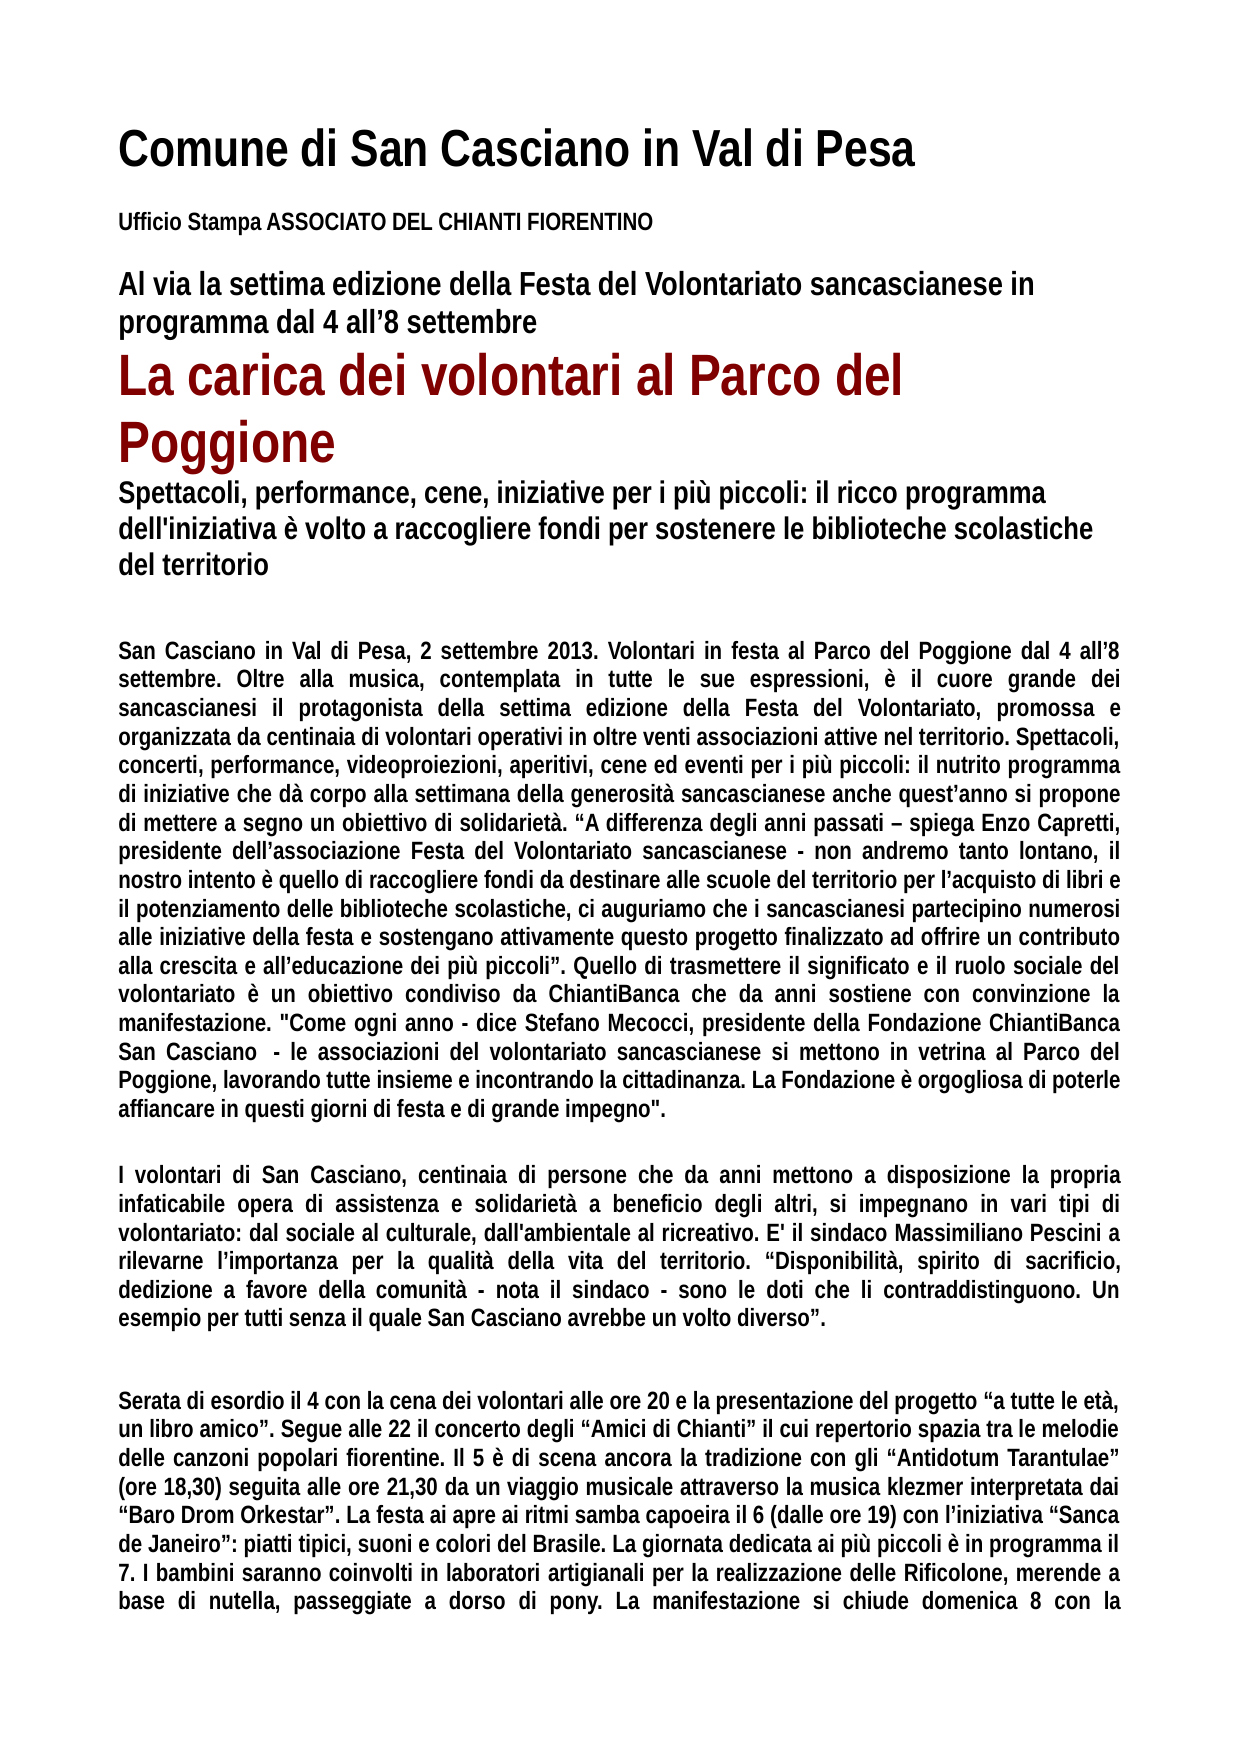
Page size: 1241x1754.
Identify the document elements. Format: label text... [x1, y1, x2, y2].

subtitle I volontari di San Casciano, centinaia di persone che da anni mettono a disposizione la propria infaticabile opera di assistenza e solidarietà a beneficio degli altri, si impegnano in vari tipi di volontariato: dal sociale al culturale, dall'ambientale al ricreativo. E' il sindaco Massimiliano Pescini a rilevarne l’importanza per la qualità della vita del territorio. “Disponibilità, spirito di sacrificio, dedizione a favore della comunità - nota il sindaco - sono le doti che li contraddistinguono. Un esempio per tutti senza il quale San Casciano avrebbe un volto diverso”. [118, 1160, 1122, 1332]
text Ufficio Stampa ASSOCIATO DEL CHIANTI FIORENTINO [118, 207, 1122, 235]
text Spettacoli, performance, cene, iniziative per i più piccoli: il ricco programma dell'iniziativa è volto a raccogliere fondi per sostenere le biblioteche scolastiche del territorio [118, 474, 1122, 582]
text La carica dei volontari al Parco del Poggione [118, 341, 1122, 474]
text Serata di esordio il 4 con la cena dei volontari alle ore 20 e la presentazione del progetto “a tutte le età, un libro amico”. Segue alle 22 il concerto degli “Amici di Chianti” il cui repertorio spazia tra le melodie delle canzoni popolari fiorentine. Il 5 è di scena ancora la tradizione con gli “Antidotum Tarantulae” (ore 18,30) seguita alle ore 21,30 da un viaggio musicale attraverso la musica klezmer interpretata dai “Baro Drom Orkestar”. La festa ai apre ai ritmi samba capoeira il 6 (dalle ore 19) con l’iniziativa “Sanca de Janeiro”: piatti tipici, suoni e colori del Brasile. La giornata dedicata ai più piccoli è in programma il 7. I bambini saranno coinvolti in laboratori artigianali per la realizzazione delle Rificolone, merende a base di nutella, passeggiate a dorso di pony. La manifestazione si chiude domenica 8 con la [118, 1386, 1122, 1615]
subtitle San Casciano in Val di Pesa, 2 settembre 2013. Volontari in festa al Parco del Poggione dal 4 all’8 settembre. Oltre alla musica, contemplata in tutte le sue espressioni, è il cuore grande dei sancascianesi il protagonista della settima edizione della Festa del Volontariato, promossa e organizzata da centinaia di volontari operativi in oltre venti associazioni attive nel territorio. Spettacoli, concerti, performance, videoproiezioni, aperitivi, cene ed eventi per i più piccoli: il nutrito programma di iniziative che dà corpo alla settimana della generosità sancascianese anche quest’anno si propone di mettere a segno un obiettivo di solidarietà. “A differenza degli anni passati – spiega Enzo Capretti, presidente dell’associazione Festa del Volontariato sancascianese - non andremo tanto lontano, il nostro intento è quello di raccogliere fondi da destinare alle scuole del territorio per l’acquisto di libri e il potenziamento delle biblioteche scolastiche, ci auguriamo che i sancascianesi partecipino numerosi alle iniziative della festa e sostengano attivamente questo progetto finalizzato ad offrire un contributo alla crescita e all’educazione dei più piccoli”. Quello di trasmettere il significato e il ruolo sociale del volontariato è un obiettivo condiviso da ChiantiBanca che da anni sostiene con convinzione la manifestazione. "Come ogni anno - dice Stefano Mecocci, presidente della Fondazione ChiantiBanca San Casciano - le associazioni del volontariato sancascianese si mettono in vetrina al Parco del Poggione, lavorando tutte insieme e incontrando la cittadinanza. La Fondazione è orgogliosa di poterle affiancare in questi giorni di festa e di grande impegno". [118, 636, 1122, 1123]
text Al via la settima edizione della Festa del Volontariato sancascianese in programma dal 4 all’8 settembre [118, 264, 1122, 341]
text Comune di San Casciano in Val di Pesa [118, 118, 1122, 178]
